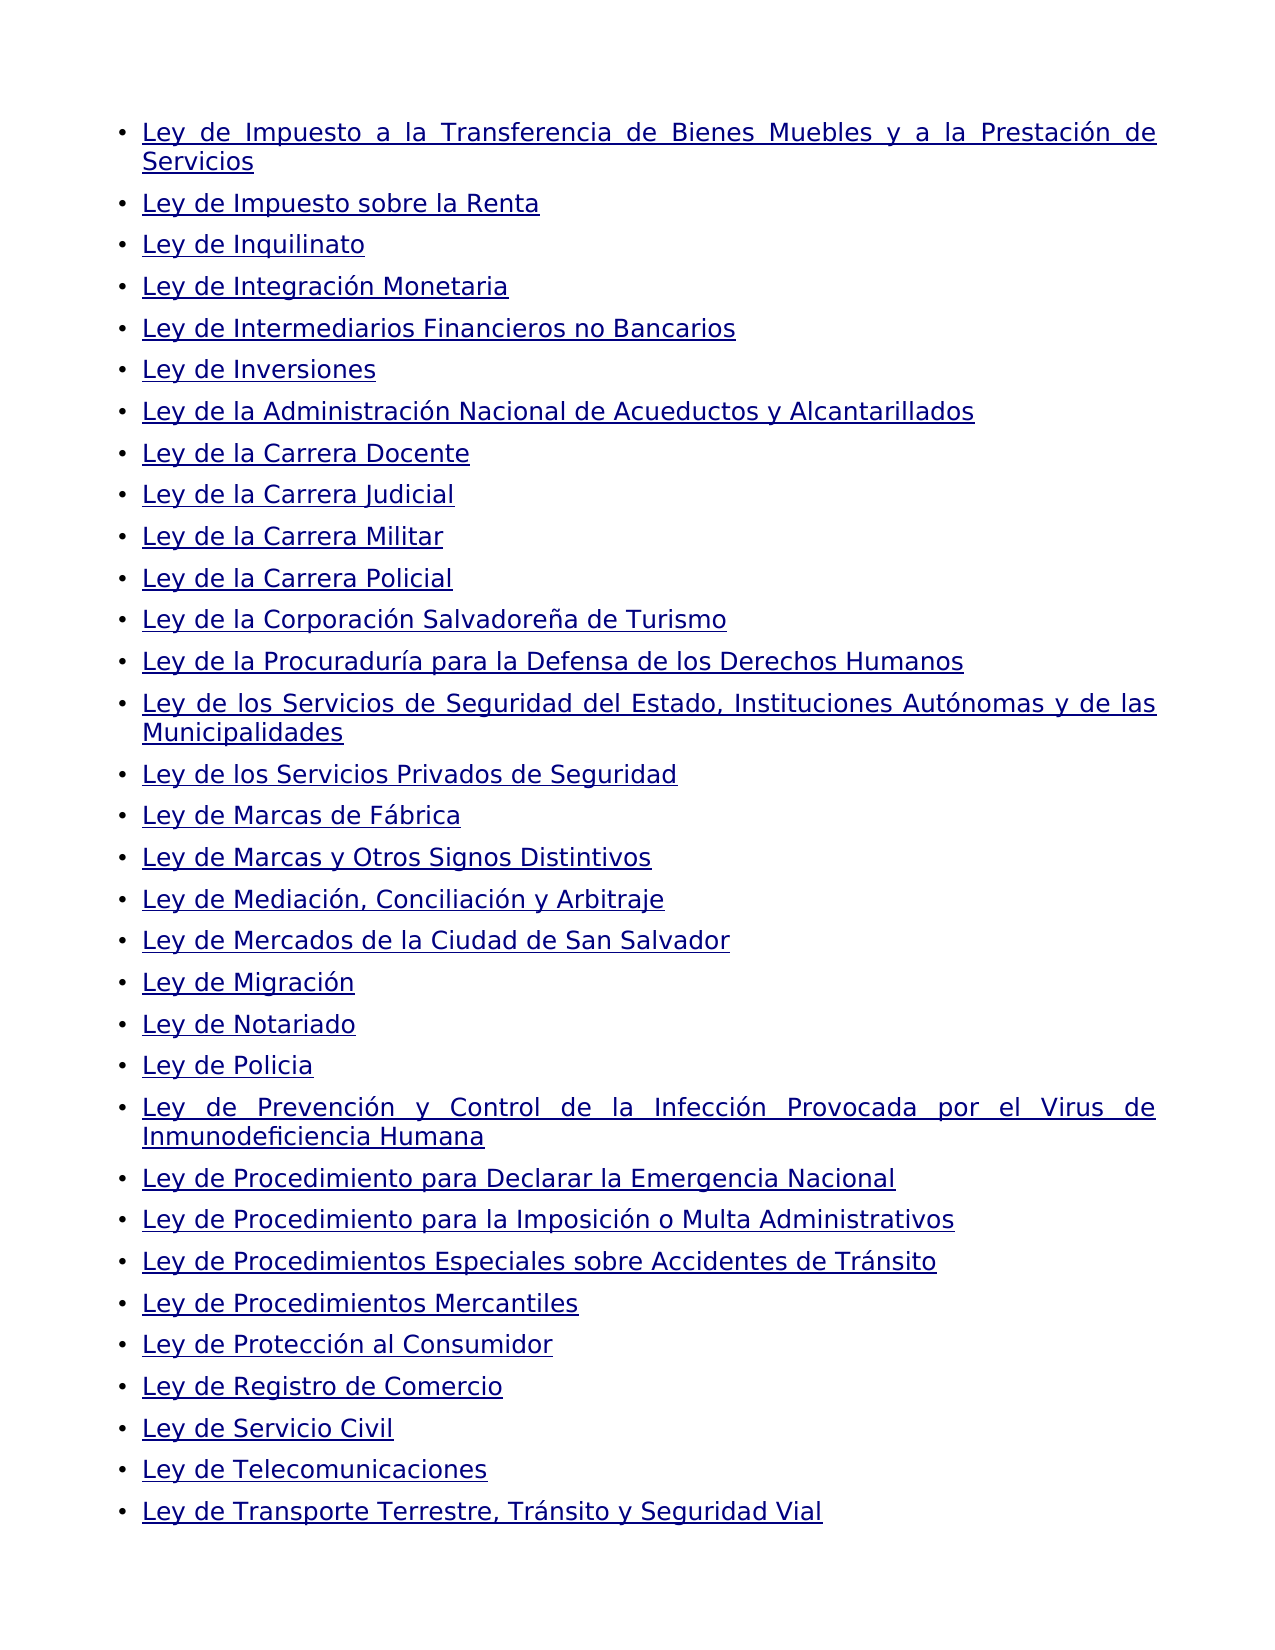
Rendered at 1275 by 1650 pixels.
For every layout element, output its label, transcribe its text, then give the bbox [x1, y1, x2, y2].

list Ley de Prevención y Control de la Infección Provocada por el Virus de Inmunodeficiencia Humana [118, 1093, 1157, 1151]
list Ley de Procedimientos Mercantiles [118, 1289, 1157, 1318]
list Ley de Impuesto a la Transferencia de Bienes Muebles y a la Prestación de Servicios [118, 118, 1157, 176]
list Ley de Marcas y Otros Signos Distintivos [118, 843, 1157, 872]
list Ley de Migración [118, 968, 1157, 997]
list Ley de Registro de Comercio [118, 1372, 1157, 1401]
list Ley de Notariado [118, 1010, 1157, 1039]
list Ley de Telecomunicaciones [118, 1456, 1157, 1485]
list Ley de Integración Monetaria [118, 272, 1157, 301]
list Ley de la Carrera Policial [118, 564, 1157, 593]
list Ley de la Carrera Judicial [118, 481, 1157, 510]
list Ley de Inquilinato [118, 231, 1157, 260]
list Ley de Procedimiento para Declarar la Emergencia Nacional [118, 1164, 1157, 1193]
list Ley de la Administración Nacional de Acueductos y Alcantarillados [118, 397, 1157, 426]
list Ley de la Procuraduría para la Defensa de los Derechos Humanos [118, 647, 1157, 676]
list Ley de Procedimiento para la Imposición o Multa Administrativos [118, 1206, 1157, 1235]
list Ley de Transporte Terrestre, Tránsito y Seguridad Vial [118, 1497, 1157, 1526]
list Ley de Inversiones [118, 356, 1157, 385]
list Ley de la Carrera Militar [118, 522, 1157, 551]
list Ley de Policia [118, 1051, 1157, 1081]
list Ley de Intermediarios Financieros no Bancarios [118, 314, 1157, 343]
list Ley de la Corporación Salvadoreña de Turismo [118, 606, 1157, 635]
list Ley de los Servicios de Seguridad del Estado, Instituciones Autónomas y de las Municipalidades [118, 689, 1157, 747]
list Ley de Marcas de Fábrica [118, 801, 1157, 831]
list Ley de los Servicios Privados de Seguridad [118, 760, 1157, 789]
list Ley de Impuesto sobre la Renta [118, 189, 1157, 218]
list Ley de Servicio Civil [118, 1414, 1157, 1443]
list Ley de Mercados de la Ciudad de San Salvador [118, 926, 1157, 956]
list Ley de Mediación, Conciliación y Arbitraje [118, 885, 1157, 914]
list Ley de la Carrera Docente [118, 439, 1157, 468]
list Ley de Protección al Consumidor [118, 1331, 1157, 1360]
list Ley de Procedimientos Especiales sobre Accidentes de Tránsito [118, 1247, 1157, 1276]
